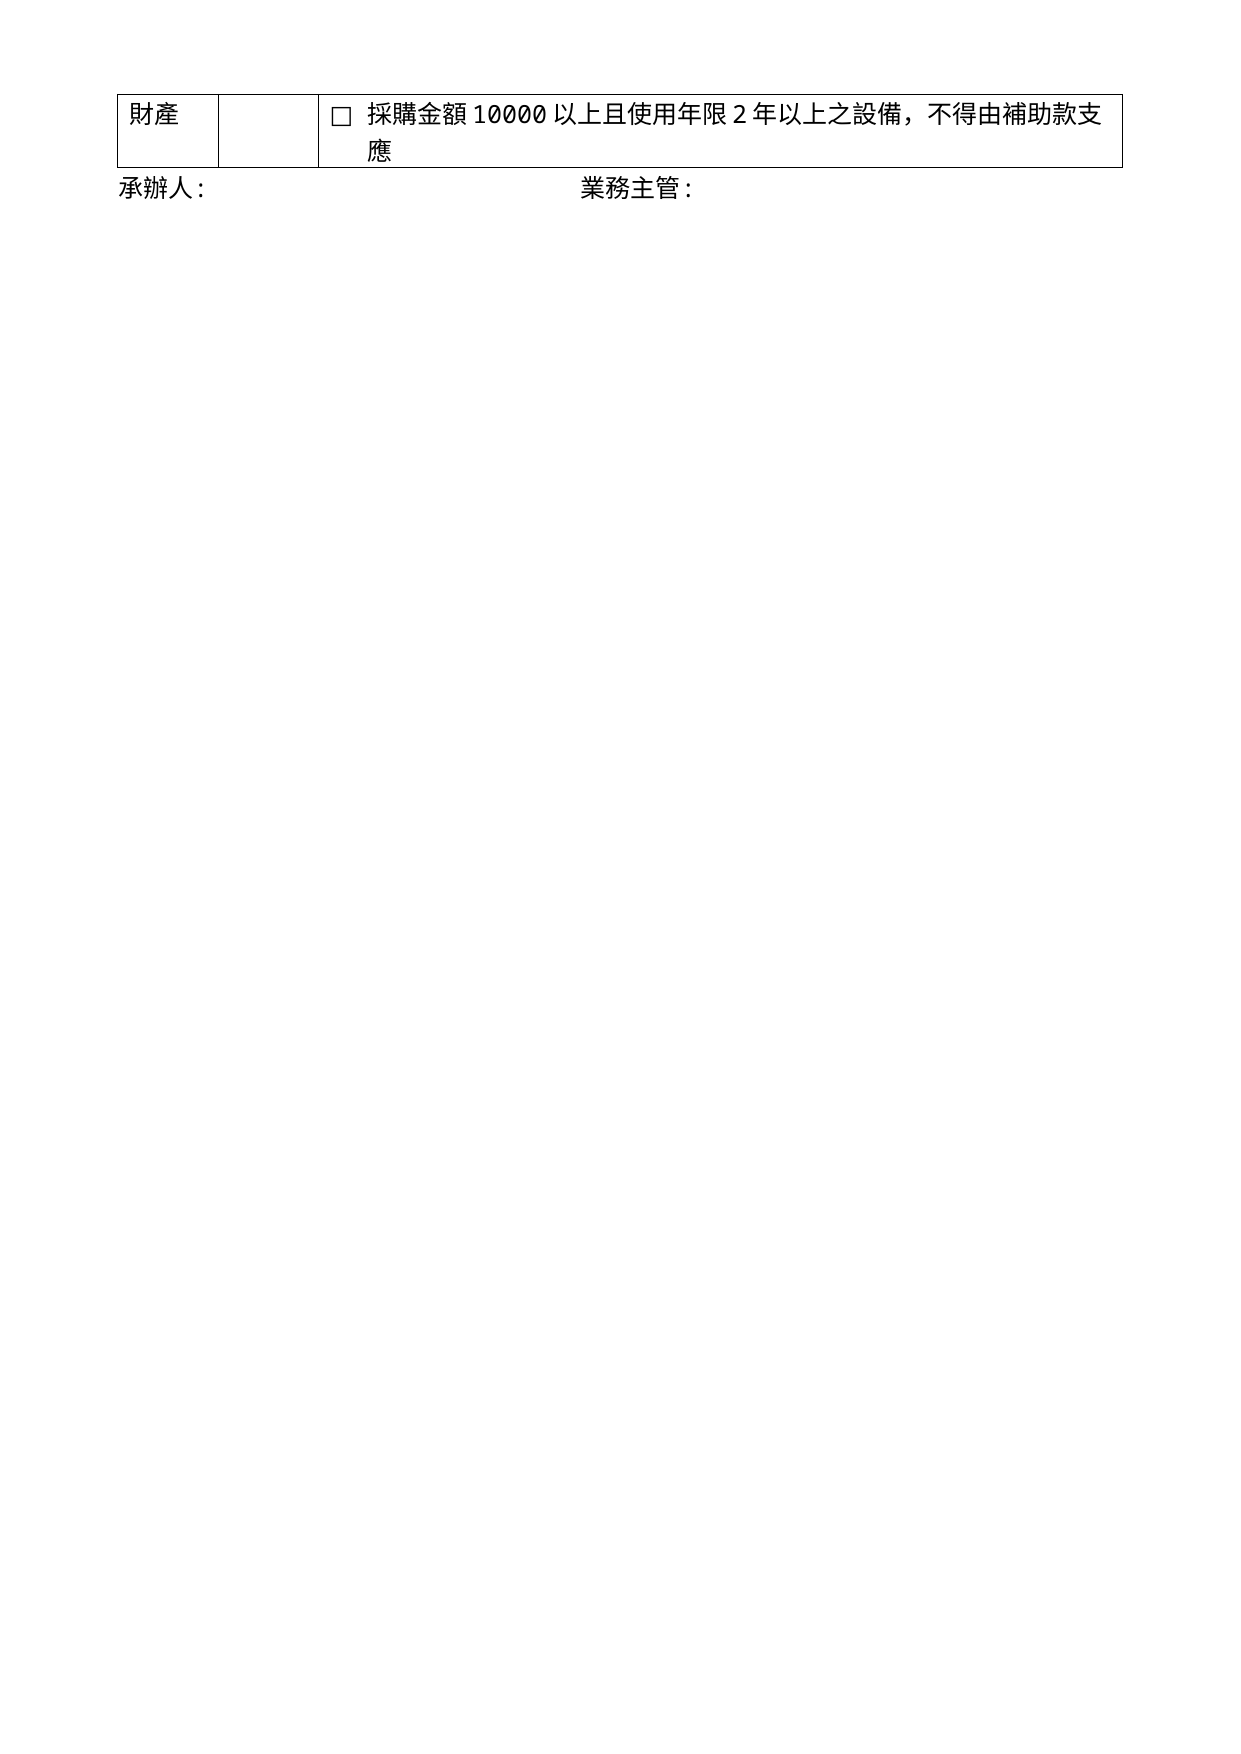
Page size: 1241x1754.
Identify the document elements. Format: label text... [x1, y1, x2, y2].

table_cell [219, 95, 318, 167]
text 承辦人: 業務主管: [118, 168, 1122, 204]
table_cell 財產 [118, 95, 218, 167]
table_cell 採購金額10000以上且使用年限2年以上之設備，不得由補助款支應 [319, 95, 1122, 167]
